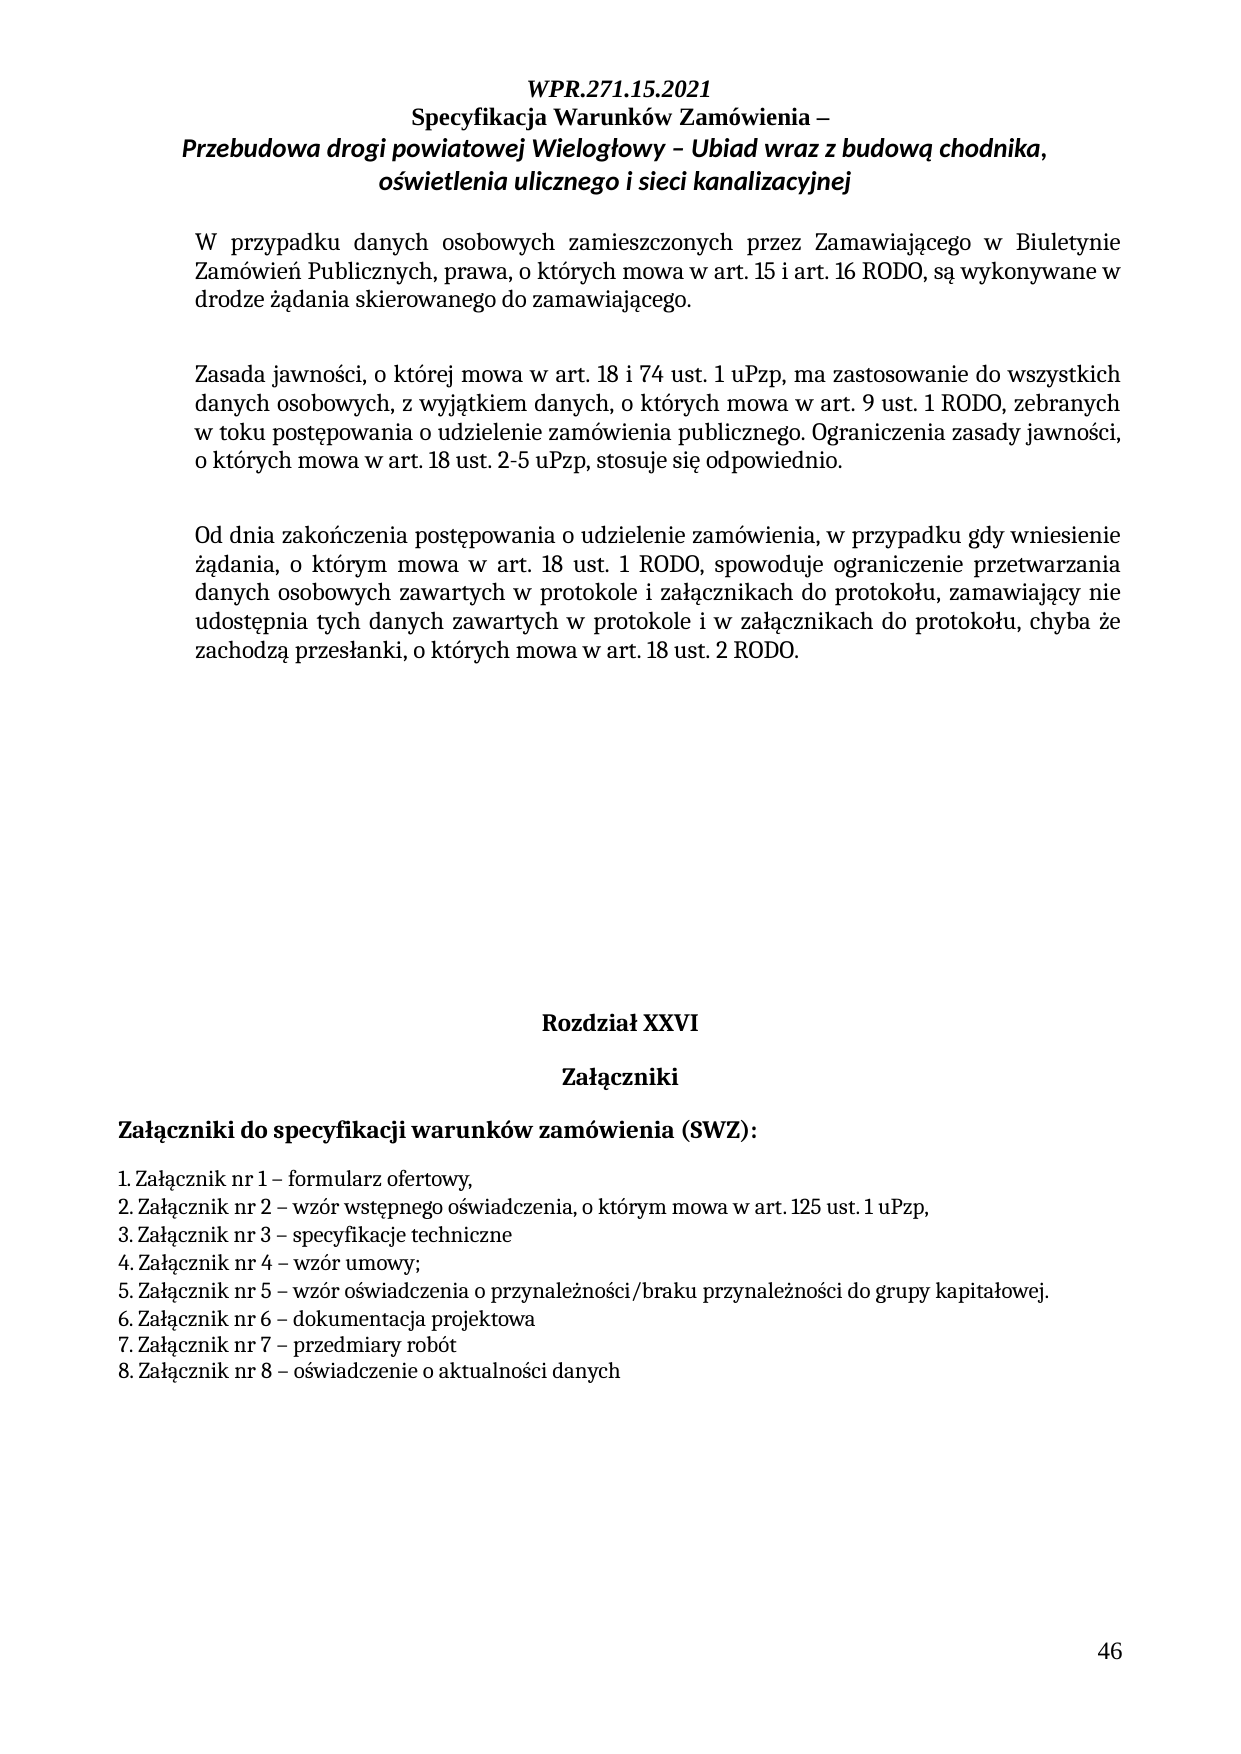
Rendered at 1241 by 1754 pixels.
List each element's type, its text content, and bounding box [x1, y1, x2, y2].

text 3. Załącznik nr 3 – specyfikacje techniczne [118, 1222, 1122, 1248]
text Rozdział XXVI [118, 1009, 1122, 1037]
text 4. Załącznik nr 4 – wzór umowy; [118, 1249, 1122, 1276]
text 7. Załącznik nr 7 – przedmiary robót [118, 1332, 1122, 1358]
text Od dnia zakończenia postępowania o udzielenie zamówienia, w przypadku gdy wniesienie żądania, o którym mowa w art. 18 ust. 1 RODO, spowoduje ograniczenie przetwarzania danych osobowych zawartych w protokole i załącznikach do protokołu, zamawiający nie udostępnia tych danych zawartych w protokole i w załącznikach do protokołu, chyba że zachodzą przesłanki, o których mowa w art. 18 ust. 2 RODO. [195, 521, 1122, 664]
text 8. Załącznik nr 8 – oświadczenie o aktualności danych [118, 1358, 1122, 1384]
text W przypadku danych osobowych zamieszczonych przez Zamawiającego w Biuletynie Zamówień Publicznych, prawa, o których mowa w art. 15 i art. 16 RODO, są wykonywane w drodze żądania skierowanego do zamawiającego. [195, 228, 1122, 314]
text 6. Załącznik nr 6 – dokumentacja projektowa [118, 1305, 1122, 1332]
text Zasada jawności, o której mowa w art. 18 i 74 ust. 1 uPzp, ma zastosowanie do wszystkich danych osobowych, z wyjątkiem danych, o których mowa w art. 9 ust. 1 RODO, zebranych w toku postępowania o udzielenie zamówienia publicznego. Ograniczenia zasady jawności, o których mowa w art. 18 ust. 2-5 uPzp, stosuje się odpowiednio. [195, 360, 1122, 475]
text 5. Załącznik nr 5 – wzór oświadczenia o przynależności/braku przynależności do grupy kapitałowej. [118, 1277, 1122, 1304]
text Załączniki [118, 1062, 1122, 1091]
text Załączniki do specyfikacji warunków zamówienia (SWZ): [118, 1116, 1122, 1145]
text 1. Załącznik nr 1 – formularz ofertowy, [118, 1166, 1122, 1192]
text 2. Załącznik nr 2 – wzór wstępnego oświadczenia, o którym mowa w art. 125 ust. 1 uPzp, [118, 1194, 1122, 1220]
